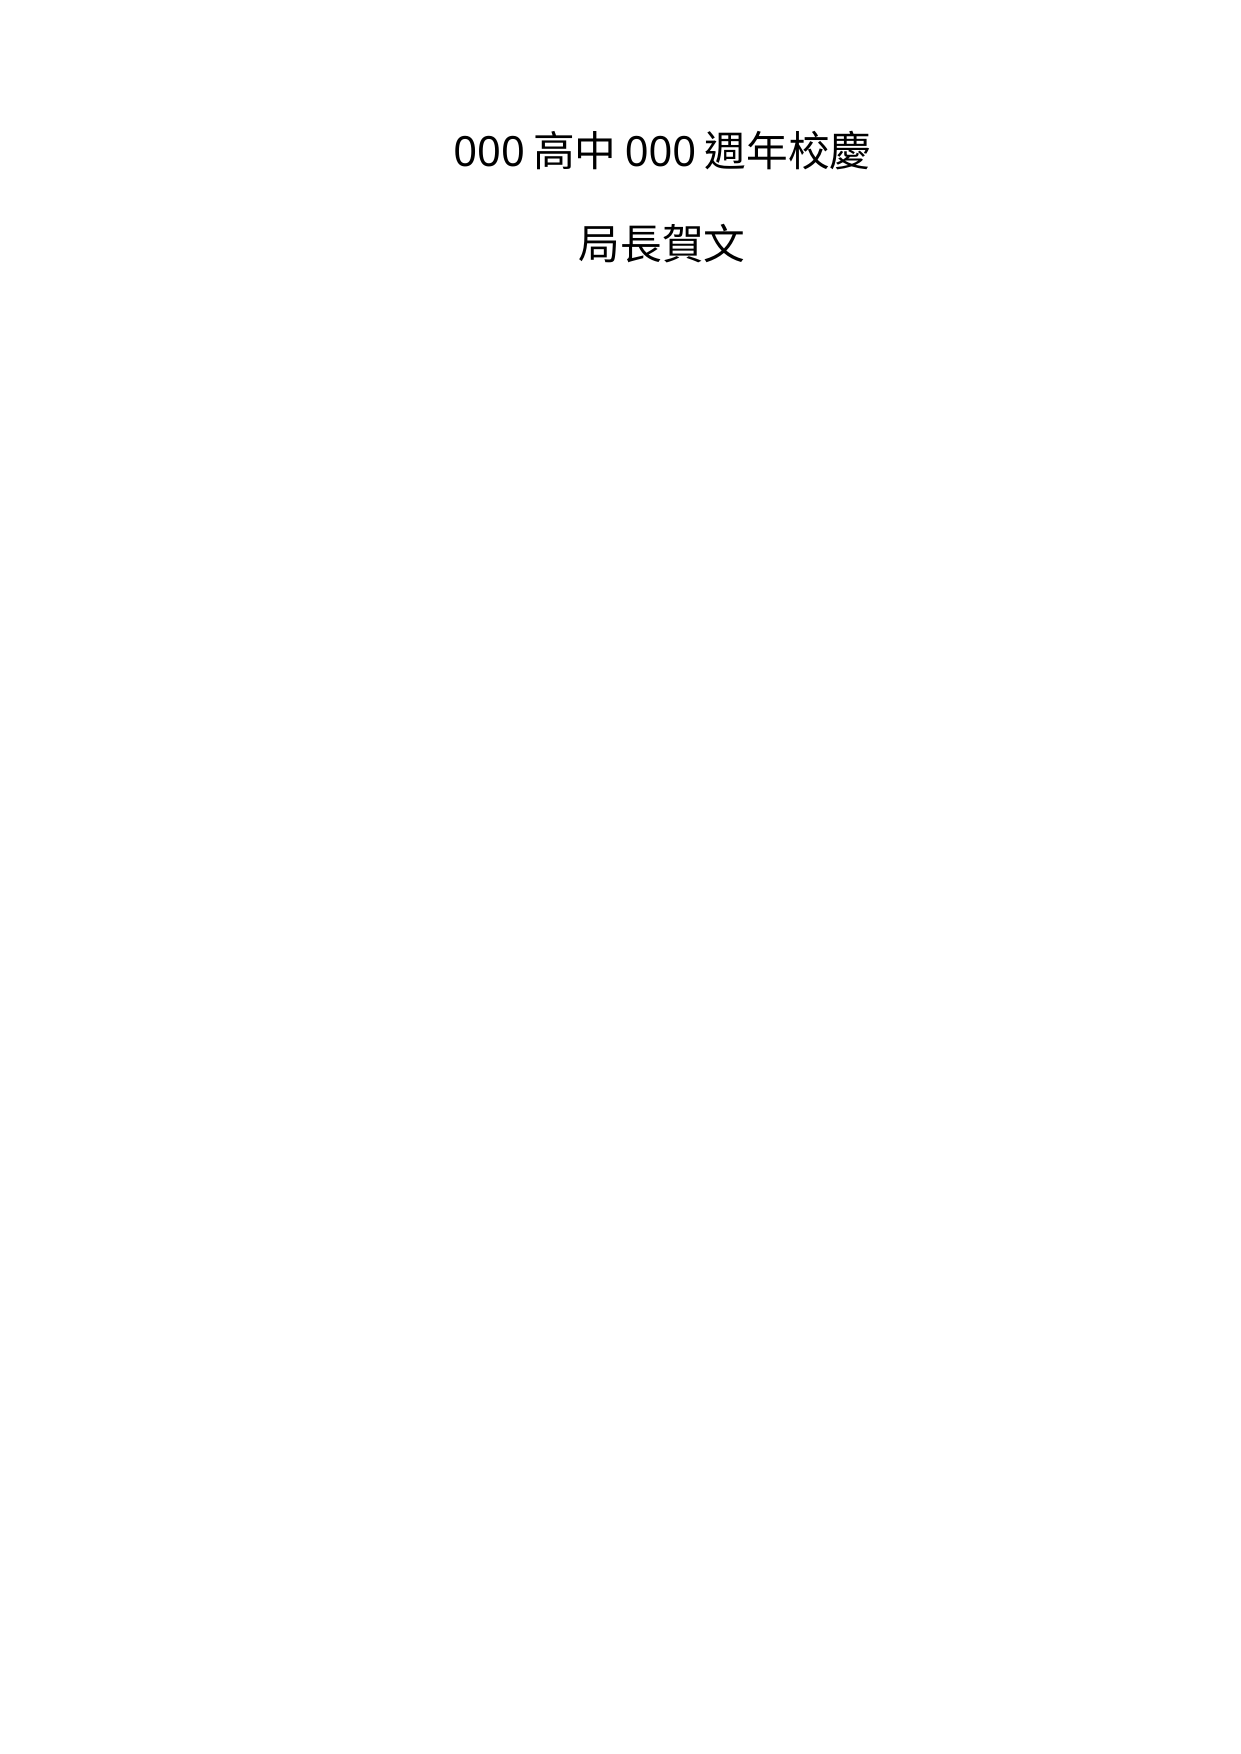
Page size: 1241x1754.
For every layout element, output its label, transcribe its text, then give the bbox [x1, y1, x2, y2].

text 局長賀文 [118, 211, 1122, 271]
text 000高中000週年校慶 [118, 118, 1122, 179]
